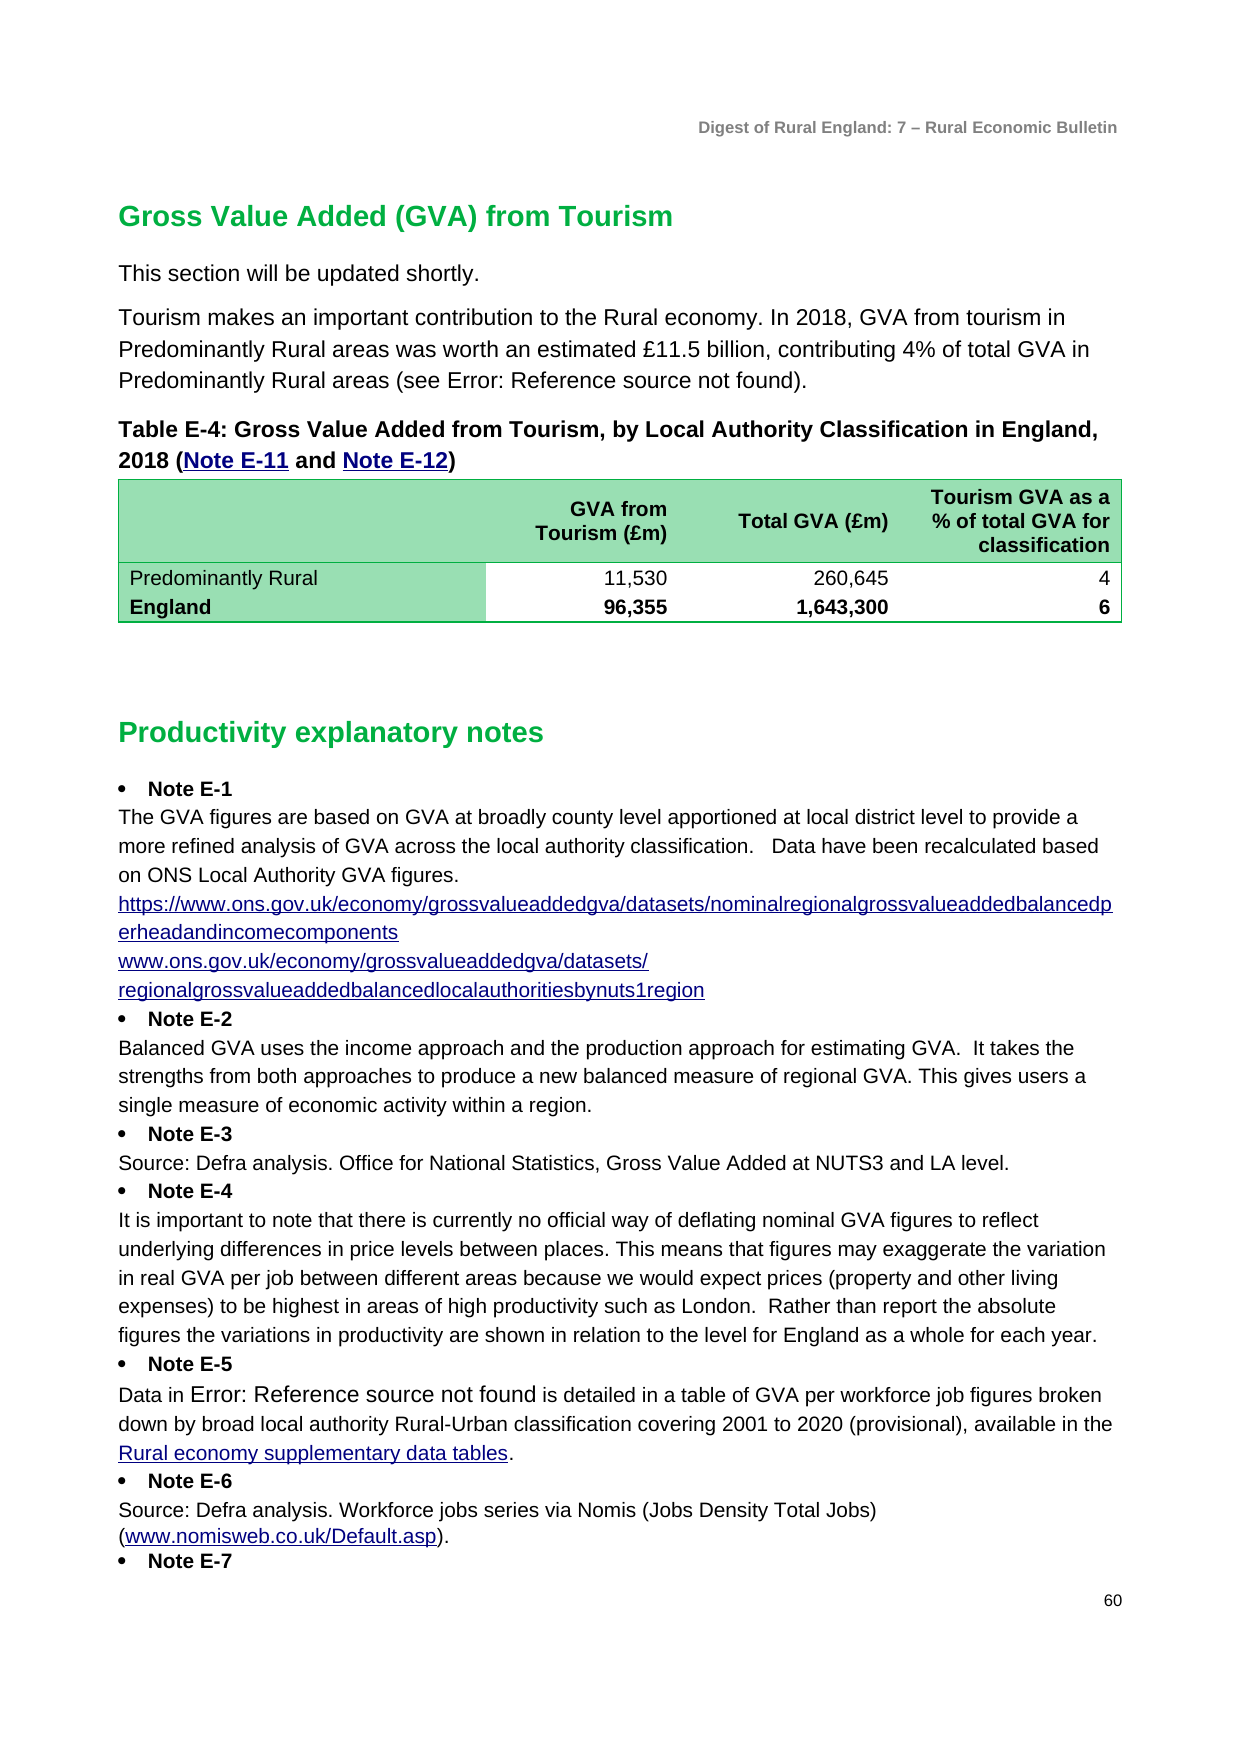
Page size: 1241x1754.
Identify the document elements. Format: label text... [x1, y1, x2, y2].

text Balanced GVA uses the income approach and the production approach for estimating GVA. It takes the strengths from both approaches to produce a new balanced measure of regional GVA. This gives users a single measure of economic activity within a region. [118, 1035, 1122, 1117]
list Note E-3 [118, 1122, 1122, 1146]
table_cell 6 [900, 592, 1121, 621]
list Note E-1 [118, 776, 1122, 800]
text Tourism makes an important contribution to the Rural economy. In 2018, GVA from tourism in Predominantly Rural areas was worth an estimated £11.5 billion, contributing 4% of total GVA in Predominantly Rural areas (see Table E‑4). [118, 304, 1122, 394]
text Source: Defra analysis. Workforce jobs series via Nomis (Jobs Density Total Jobs) (www.nomisweb.co.uk/Default.asp). [118, 1498, 1122, 1548]
subtitle Productivity explanatory notes [118, 716, 1122, 749]
table_header GVA from Tourism (£m) [486, 480, 678, 562]
list Note E-4 [118, 1179, 1122, 1203]
table_cell 1,643,300 [678, 592, 900, 621]
table_header Tourism GVA as a % of total GVA for classification [900, 480, 1121, 562]
table_cell 4 [900, 563, 1121, 592]
list Note E-5 [118, 1352, 1122, 1376]
text Table E‑4: Gross Value Added from Tourism, by Local Authority Classification in England, 2018 (Note E-11 and Note E-12) [118, 416, 1122, 474]
table_cell Predominantly Rural [119, 563, 486, 592]
table_cell 11,530 [486, 563, 678, 592]
text The GVA figures are based on GVA at broadly county level apportioned at local district level to provide a more refined analysis of GVA across the local authority classification. Data have been recalculated based on ONS Local Authority GVA figures. https://www.ons.gov.uk/economy/grossvalueaddedgva/datasets/nominalregionalgrossvalueaddedbalancedperheadandincomecomponents [118, 805, 1122, 944]
list Note E-7 [118, 1549, 1122, 1573]
text www.ons.gov.uk/economy/grossvalueaddedgva/datasets/regionalgrossvalueaddedbalancedlocalauthoritiesbynuts1region [118, 949, 1122, 1002]
table_cell England [119, 592, 486, 621]
text Source: Defra analysis. Office for National Statistics, Gross Value Added at NUTS3 and LA level. [118, 1150, 1122, 1174]
table_cell 260,645 [678, 563, 900, 592]
table_header [119, 480, 486, 562]
text This section will be updated shortly. [118, 259, 1122, 286]
text Data in Table E‑3 is detailed in a table of GVA per workforce job figures broken down by broad local authority Rural-Urban classification covering 2001 to 2020 (provisional), available in the Rural economy supplementary data tables. [118, 1381, 1122, 1464]
table_header Total GVA (£m) [678, 480, 900, 562]
subtitle Gross Value Added (GVA) from Tourism [118, 199, 1122, 232]
table_cell 96,355 [486, 592, 678, 621]
list Note E-6 [118, 1469, 1122, 1493]
list Note E-2 [118, 1006, 1122, 1031]
text It is important to note that there is currently no official way of deflating nominal GVA figures to reflect underlying differences in price levels between places. This means that figures may exaggerate the variation in real GVA per job between different areas because we would expect prices (property and other living expenses) to be highest in areas of high productivity such as London. Rather than report the absolute figures the variations in productivity are shown in relation to the level for England as a whole for each year. [118, 1208, 1122, 1347]
